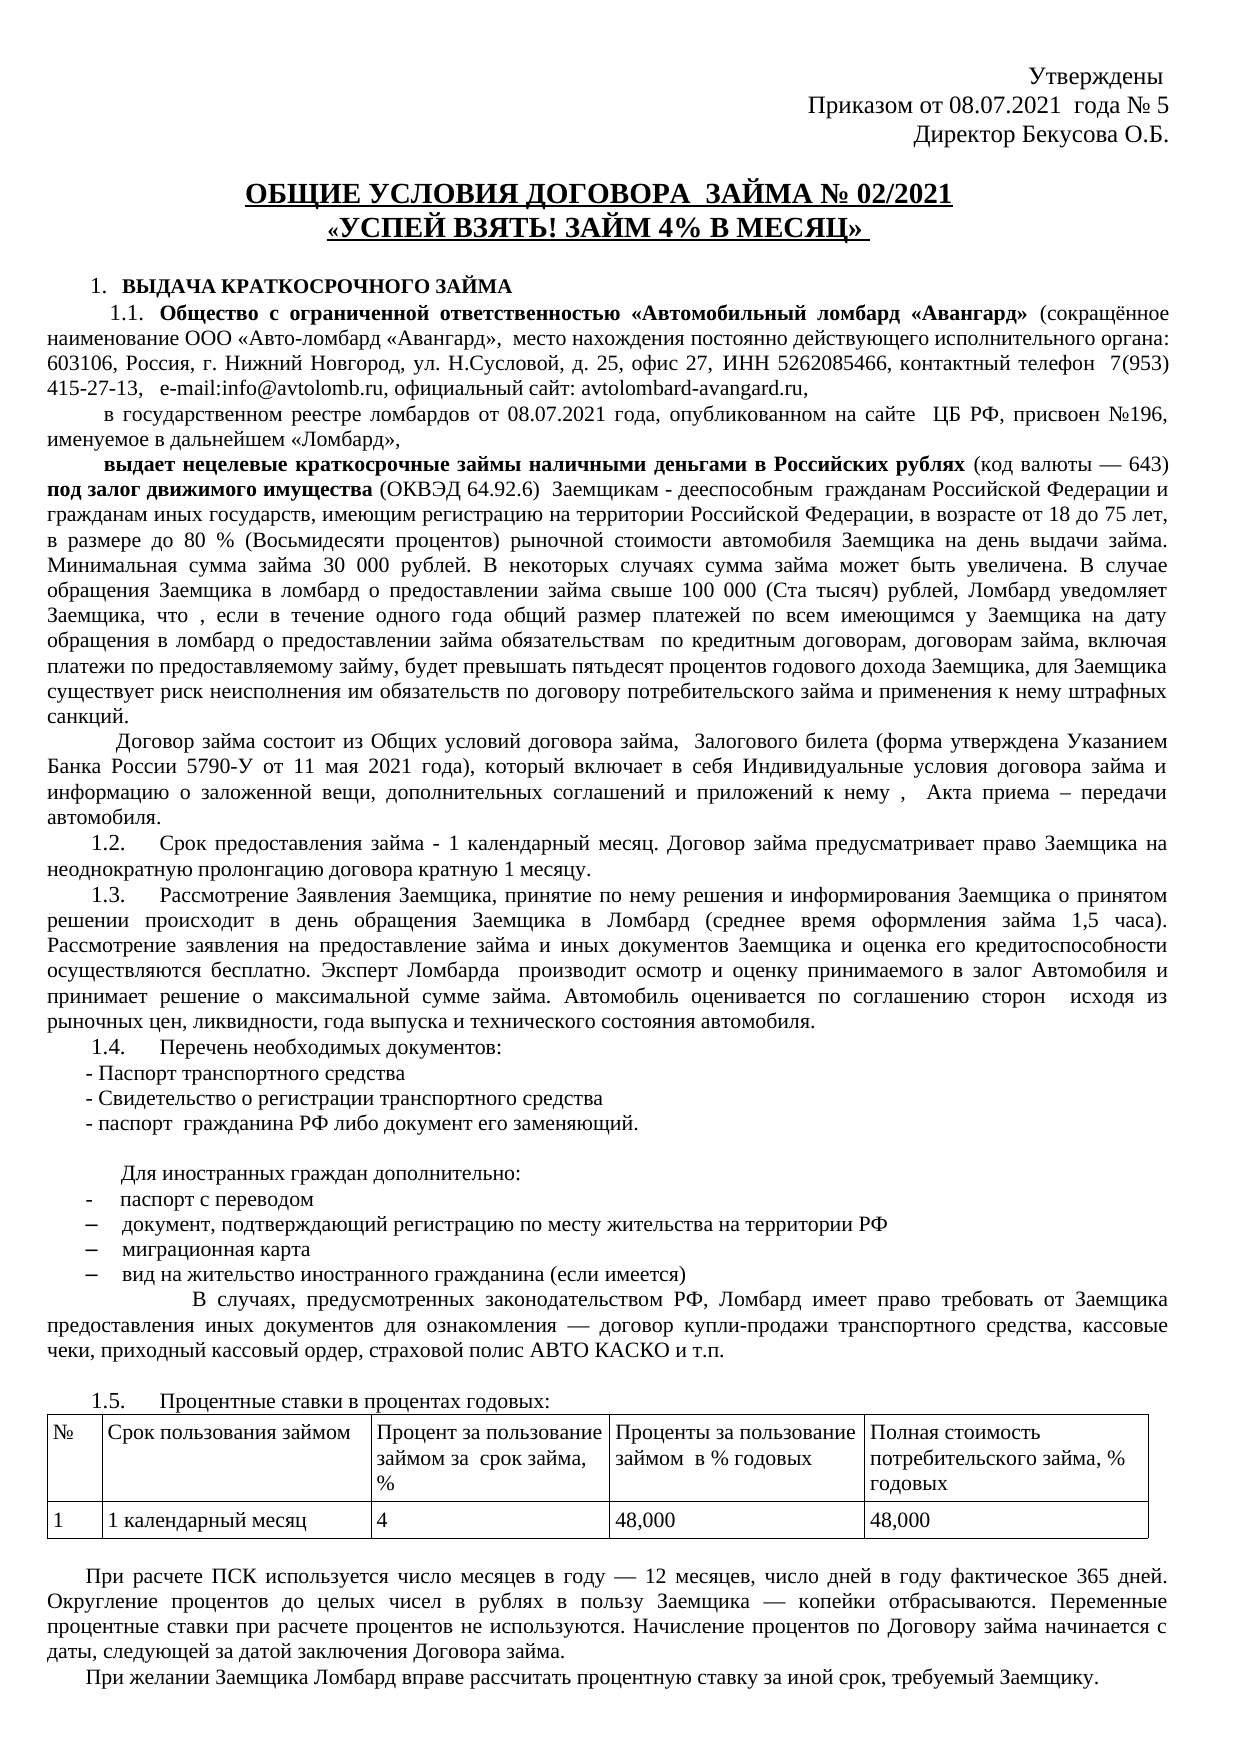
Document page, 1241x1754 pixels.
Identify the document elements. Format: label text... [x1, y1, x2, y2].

text При желании Заемщика Ломбард вправе рассчитать процентную ставку за иной срок, требуемый Заемщику. [47, 1664, 1169, 1689]
table_cell 1 календарный месяц [103, 1502, 371, 1537]
text Директор Бекусова О.Б. [28, 119, 1169, 148]
text - Свидетельство о регистрации транспортного средства [47, 1085, 1169, 1110]
text «УСПЕЙ ВЗЯТЬ! ЗАЙМ 4% В МЕСЯЦ» [28, 210, 1169, 243]
list Общество с ограниченной ответственностью «Автомобильный ломбард «Авангард» (сокращённое наименование ООО «Авто-ломбард «Авангард», место нахождения постоянно действующего исполнительного органа: 603106, Россия, г. Нижний Новгород, ул. Н.Сусловой, д. 25, офис 27, ИНН 5262085466, контактный телефон 7(953) 415-27-13, e-mail:info@avtolomb.ru, официальный сайт: avtolombard-avangard.ru, [47, 299, 1169, 401]
text В случаях, предусмотренных законодательством РФ, Ломбард имеет право требовать от Заемщика предоставления иных документов для ознакомления — договор купли-продажи транспортного средства, кассовые чеки, приходный кассовый ордер, страховой полис АВТО КАСКО и т.п. [47, 1286, 1169, 1362]
list Перечень необходимых документов: [47, 1033, 1169, 1059]
list ВЫДАЧА КРАТКОСРОЧНОГО ЗАЙМА [84, 272, 1169, 299]
table_cell 48,000 [865, 1502, 1148, 1537]
list миграционная карта [47, 1236, 1169, 1261]
table_cell 4 [372, 1502, 609, 1537]
text ОБЩИЕ УСЛОВИЯ ДОГОВОРА ЗАЙМА № 02/2021 [28, 176, 1169, 210]
list Срок предоставления займа - 1 календарный месяц. Договор займа предусматривает право Заемщика на неоднократную пролонгацию договора кратную 1 месяцу. [47, 829, 1169, 881]
table_header Срок пользования займом [103, 1415, 371, 1501]
list вид на жительство иностранного гражданина (если имеется) [47, 1261, 1169, 1286]
text выдает нецелевые краткосрочные займы наличными деньгами в Российских рублях (код валюты — 643) под залог движимого имущества (ОКВЭД 64.92.6) Заемщикам - дееспособным гражданам Российской Федерации и гражданам иных государств, имеющим регистрацию на территории Российской Федерации, в возрасте от 18 до 75 лет, в размере до 80 % (Восьмидесяти процентов) рыночной стоимости автомобиля Заемщика на день выдачи займа. Минимальная сумма займа 30 000 рублей. В некоторых случаях сумма займа может быть увеличена. В случае обращения Заемщика в ломбард о предоставлении займа свыше 100 000 (Ста тысяч) рублей, Ломбард уведомляет Заемщика, что , если в течение одного года общий размер платежей по всем имеющимся у Заемщика на дату обращения в ломбард о предоставлении займа обязательствам по кредитным договорам, договорам займа, включая платежи по предоставляемому займу, будет превышать пятьдесят процентов годового дохода Заемщика, для Заемщика существует риск неисполнения им обязательств по договору потребительского займа и применения к нему штрафных санкций. [47, 451, 1169, 728]
list Рассмотрение Заявления Заемщика, принятие по нему решения и информирования Заемщика о принятом решении происходит в день обращения Заемщика в Ломбард (среднее время оформления займа 1,5 часа). Рассмотрение заявления на предоставление займа и иных документов Заемщика и оценка его кредитоспособности осуществляются бесплатно. Эксперт Ломбарда производит осмотр и оценку принимаемого в залог Автомобиля и принимает решение о максимальной сумме займа. Автомобиль оценивается по соглашению сторон исходя из рыночных цен, ликвидности, года выпуска и технического состояния автомобиля. [47, 881, 1169, 1033]
text При расчете ПСК используется число месяцев в году — 12 месяцев, число дней в году фактическое 365 дней. Округление процентов до целых чисел в рублях в пользу Заемщика — копейки отбрасываются. Переменные процентные ставки при расчете процентов не используются. Начисление процентов по Договору займа начинается с даты, следующей за датой заключения Договора займа. [47, 1563, 1169, 1664]
table_header Полная стоимость потребительского займа, % годовых [865, 1415, 1148, 1501]
text в государственном реестре ломбардов от 08.07.2021 года, опубликованном на сайте ЦБ РФ, присвоен №196, именуемое в дальнейшем «Ломбард», [47, 401, 1169, 451]
list документ, подтверждающий регистрацию по месту жительства на территории РФ [47, 1211, 1169, 1236]
text Утверждены [28, 61, 1169, 90]
text - паспорт с переводом [47, 1186, 1169, 1211]
text Для иностранных граждан дополнительно: [47, 1160, 1169, 1186]
list Процентные ставки в процентах годовых: [47, 1387, 1169, 1413]
table_header Проценты за пользование займом в % годовых [610, 1415, 864, 1501]
table_cell 48,000 [610, 1502, 864, 1537]
table_header Процент за пользование займом за срок займа, % [372, 1415, 609, 1501]
table_header № [48, 1415, 102, 1501]
text Договор займа состоит из Общих условий договора займа, Залогового билета (форма утверждена Указанием Банка России 5790-У от 11 мая 2021 года), который включает в себя Индивидуальные условия договора займа и информацию о заложенной вещи, дополнительных соглашений и приложений к нему , Акта приема – передачи автомобиля. [47, 728, 1169, 829]
text Приказом от 08.07.2021 года № 5 [28, 90, 1169, 119]
text - паспорт гражданина РФ либо документ его заменяющий. [47, 1110, 1169, 1135]
text - Паспорт транспортного средства [47, 1059, 1169, 1085]
table_cell 1 [48, 1502, 102, 1537]
